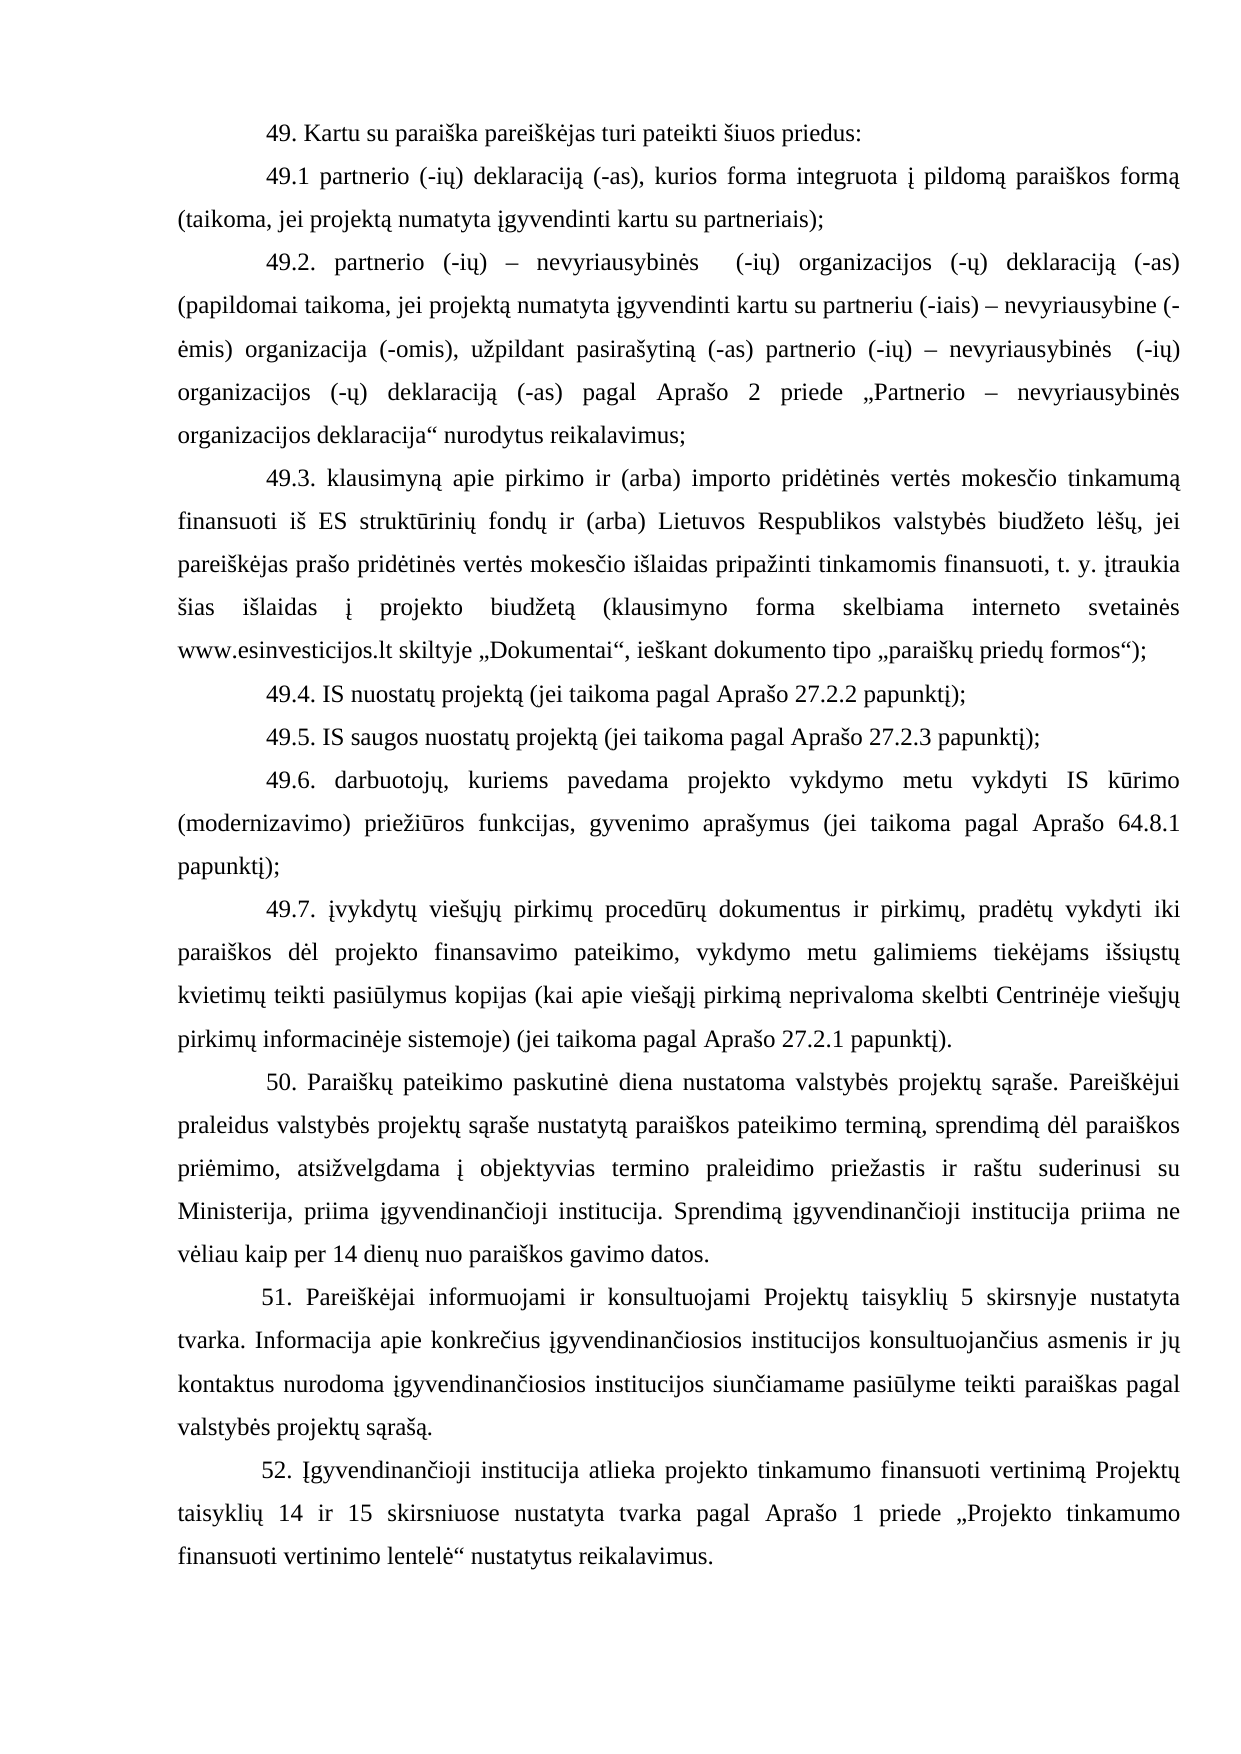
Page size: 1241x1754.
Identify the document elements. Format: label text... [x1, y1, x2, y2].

text 49.3. klausimyną apie pirkimo ir (arba) importo pridėtinės vertės mokesčio tinkamumą finansuoti iš ES struktūrinių fondų ir (arba) Lietuvos Respublikos valstybės biudžeto lėšų, jei pareiškėjas prašo pridėtinės vertės mokesčio išlaidas pripažinti tinkamomis finansuoti, t. y. įtraukia šias išlaidas į projekto biudžetą (klausimyno forma skelbiama interneto svetainės www.esinvesticijos.lt skiltyje „Dokumentai“, ieškant dokumento tipo „paraiškų priedų formos“); [177, 463, 1181, 664]
text 49. Kartu su paraiška pareiškėjas turi pateikti šiuos priedus: [177, 118, 1181, 147]
text 49.5. IS saugos nuostatų projektą (jei taikoma pagal Aprašo 27.2.3 papunktį); [177, 722, 1181, 751]
text 49.1 partnerio (-ių) deklaraciją (-as), kurios forma integruota į pildomą paraiškos formą (taikoma, jei projektą numatyta įgyvendinti kartu su partneriais); [177, 161, 1181, 233]
text 49.7. įvykdytų viešųjų pirkimų procedūrų dokumentus ir pirkimų, pradėtų vykdyti iki paraiškos dėl projekto finansavimo pateikimo, vykdymo metu galimiems tiekėjams išsiųstų kvietimų teikti pasiūlymus kopijas (kai apie viešąjį pirkimą neprivaloma skelbti Centrinėje viešųjų pirkimų informacinėje sistemoje) (jei taikoma pagal Aprašo 27.2.1 papunktį). [177, 894, 1181, 1052]
text 49.6. darbuotojų, kuriems pavedama projekto vykdymo metu vykdyti IS kūrimo (modernizavimo) priežiūros funkcijas, gyvenimo aprašymus (jei taikoma pagal Aprašo 64.8.1 papunktį); [177, 765, 1181, 880]
text 49.2. partnerio (-ių) – nevyriausybinės (-ių) organizacijos (-ų) deklaraciją (-as) (papildomai taikoma, jei projektą numatyta įgyvendinti kartu su partneriu (-iais) – nevyriausybine (-ėmis) organizacija (-omis), užpildant pasirašytiną (-as) partnerio (-ių) – nevyriausybinės (-ių) organizacijos (-ų) deklaraciją (-as) pagal Aprašo 2 priede „Partnerio – nevyriausybinės organizacijos deklaracija“ nurodytus reikalavimus; [177, 247, 1181, 449]
text 50. Paraiškų pateikimo paskutinė diena nustatoma valstybės projektų sąraše. Pareiškėjui praleidus valstybės projektų sąraše nustatytą paraiškos pateikimo terminą, sprendimą dėl paraiškos priėmimo, atsižvelgdama į objektyvias termino praleidimo priežastis ir raštu suderinusi su Ministerija, priima įgyvendinančioji institucija. Sprendimą įgyvendinančioji institucija priima ne vėliau kaip per 14 dienų nuo paraiškos gavimo datos. [177, 1067, 1181, 1268]
text 52. Įgyvendinančioji institucija atlieka projekto tinkamumo finansuoti vertinimą Projektų taisyklių 14 ir 15 skirsniuose nustatyta tvarka pagal Aprašo 1 priede „Projekto tinkamumo finansuoti vertinimo lentelė“ nustatytus reikalavimus. [177, 1455, 1181, 1570]
text 49.4. IS nuostatų projektą (jei taikoma pagal Aprašo 27.2.2 papunktį); [177, 679, 1181, 707]
text 51. Pareiškėjai informuojami ir konsultuojami Projektų taisyklių 5 skirsnyje nustatyta tvarka. Informacija apie konkrečius įgyvendinančiosios institucijos konsultuojančius asmenis ir jų kontaktus nurodoma įgyvendinančiosios institucijos siunčiamame pasiūlyme teikti paraiškas pagal valstybės projektų sąrašą. [177, 1282, 1181, 1441]
